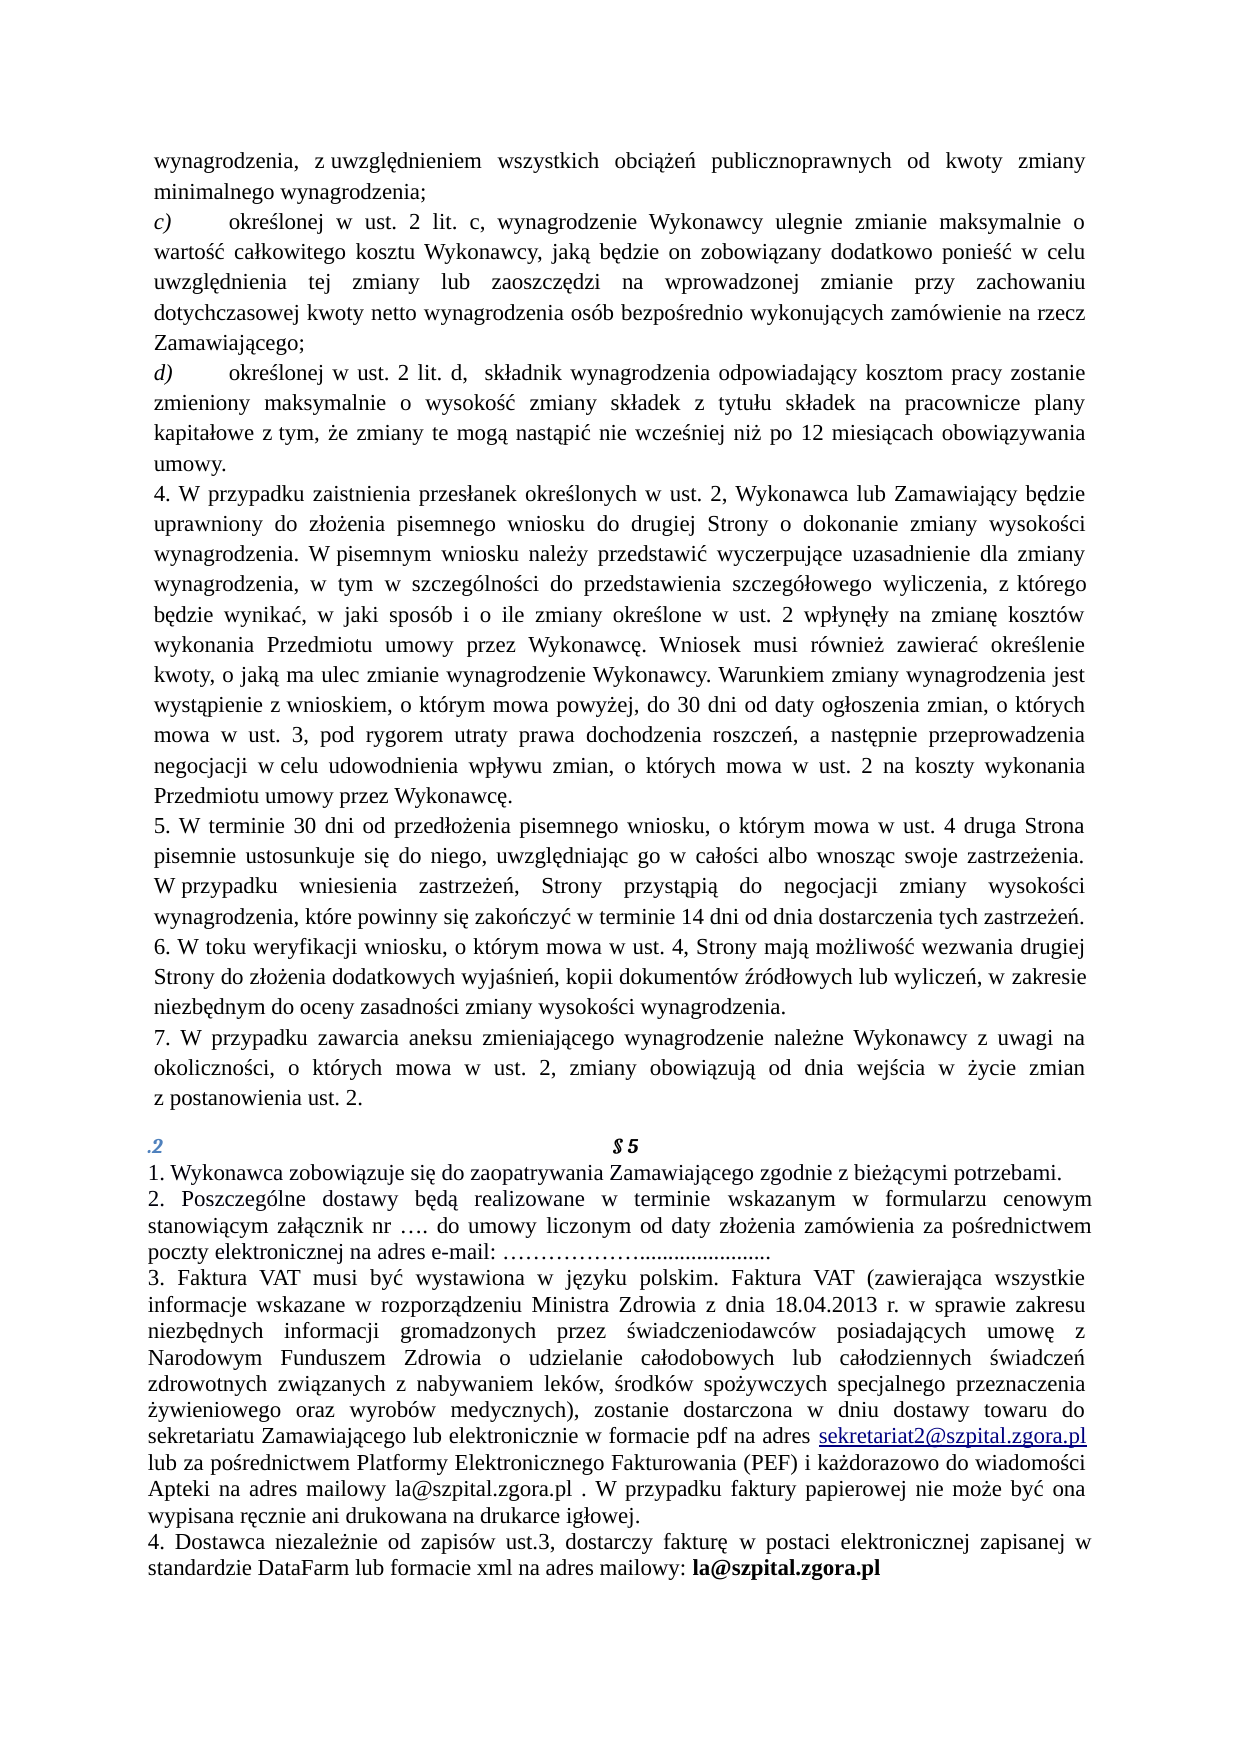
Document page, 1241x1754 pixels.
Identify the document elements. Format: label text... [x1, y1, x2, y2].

text 1. Wykonawca zobowiązuje się do zaopatrywania Zamawiającego zgodnie z bieżącymi potrzebami. [148, 1159, 1093, 1185]
text 2. Poszczególne dostawy będą realizowane w terminie wskazanym w formularzu cenowym stanowiącym załącznik nr …. do umowy liczonym od daty złożenia zamówienia za pośrednictwem poczty elektronicznej na adres e-mail: ………………....................... [148, 1185, 1093, 1264]
list określonej w ust. 2 lit. c, wynagrodzenie Wykonawcy ulegnie zmianie maksymalnie o wartość całkowitego kosztu Wykonawcy, jaką będzie on zobowiązany dodatkowo ponieść w celu uwzględnienia tej zmiany lub zaoszczędzi na wprowadzonej zmianie przy zachowaniu dotychczasowej kwoty netto wynagrodzenia osób bezpośrednio wykonujących zamówienie na rzecz Zamawiającego; [153, 208, 1087, 355]
list wynagrodzenia, z uwzględnieniem wszystkich obciążeń publicznoprawnych od kwoty zmiany minimalnego wynagrodzenia; [153, 148, 1087, 204]
text 3. Faktura VAT musi być wystawiona w języku polskim. Faktura VAT (zawierająca wszystkie informacje wskazane w rozporządzeniu Ministra Zdrowia z dnia 18.04.2013 r. w sprawie zakresu niezbędnych informacji gromadzonych przez świadczeniodawców posiadających umowę z Narodowym Funduszem Zdrowia o udzielanie całodobowych lub całodziennych świadczeń zdrowotnych związanych z nabywaniem leków, środków spożywczych specjalnego przeznaczenia żywieniowego oraz wyrobów medycznych), zostanie dostarczona w dniu dostawy towaru do sekretariatu Zamawiającego lub elektronicznie w formacie pdf na adres sekretariat2@szpital.zgora.pl lub za pośrednictwem Platformy Elektronicznego Fakturowania (PEF) i każdorazowo do wiadomości Apteki na adres mailowy la@szpital.zgora.pl . W przypadku faktury papierowej nie może być ona wypisana ręcznie ani drukowana na drukarce igłowej. [148, 1264, 1087, 1528]
text 6. W toku weryfikacji wniosku, o którym mowa w ust. 4, Strony mają możliwość wezwania drugiej Strony do złożenia dodatkowych wyjaśnień, kopii dokumentów źródłowych lub wyliczeń, w zakresie niezbędnym do oceny zasadności zmiany wysokości wynagrodzenia. [153, 933, 1087, 1020]
list określonej w ust. 2 lit. d, składnik wynagrodzenia odpowiadający kosztom pracy zostanie zmieniony maksymalnie o wysokość zmiany składek z tytułu składek na pracownicze plany kapitałowe z tym, że zmiany te mogą nastąpić nie wcześniej niż po 12 miesiącach obowiązywania umowy. [153, 359, 1087, 476]
text 4. W przypadku zaistnienia przesłanek określonych w ust. 2, Wykonawca lub Zamawiający będzie uprawniony do złożenia pisemnego wniosku do drugiej Strony o dokonanie zmiany wysokości wynagrodzenia. W pisemnym wniosku należy przedstawić wyczerpujące uzasadnienie dla zmiany wynagrodzenia, w tym w szczególności do przedstawienia szczegółowego wyliczenia, z którego będzie wynikać, w jaki sposób i o ile zmiany określone w ust. 2 wpłynęły na zmianę kosztów wykonania Przedmiotu umowy przez Wykonawcę. Wniosek musi również zawierać określenie kwoty, o jaką ma ulec zmianie wynagrodzenie Wykonawcy. Warunkiem zmiany wynagrodzenia jest wystąpienie z wnioskiem, o którym mowa powyżej, do 30 dni od daty ogłoszenia zmian, o których mowa w ust. 3, pod rygorem utraty prawa dochodzenia roszczeń, a następnie przeprowadzenia negocjacji w celu udowodnienia wpływu zmian, o których mowa w ust. 2 na koszty wykonania Przedmiotu umowy przez Wykonawcę. [153, 480, 1087, 808]
subtitle § 5 [148, 1135, 1093, 1159]
text 4. Dostawca niezależnie od zapisów ust.3, dostarczy fakturę w postaci elektronicznej zapisanej w standardzie DataFarm lub formacie xml na adres mailowy: la@szpital.zgora.pl [148, 1528, 1093, 1581]
text 5. W terminie 30 dni od przedłożenia pisemnego wniosku, o którym mowa w ust. 4 druga Strona pisemnie ustosunkuje się do niego, uwzględniając go w całości albo wnosząc swoje zastrzeżenia. W przypadku wniesienia zastrzeżeń, Strony przystąpią do negocjacji zmiany wysokości wynagrodzenia, które powinny się zakończyć w terminie 14 dni od dnia dostarczenia tych zastrzeżeń. [153, 812, 1087, 929]
text 7. W przypadku zawarcia aneksu zmieniającego wynagrodzenie należne Wykonawcy z uwagi na okoliczności, o których mowa w ust. 2, zmiany obowiązują od dnia wejścia w życie zmian z postanowienia ust. 2. [153, 1024, 1087, 1110]
